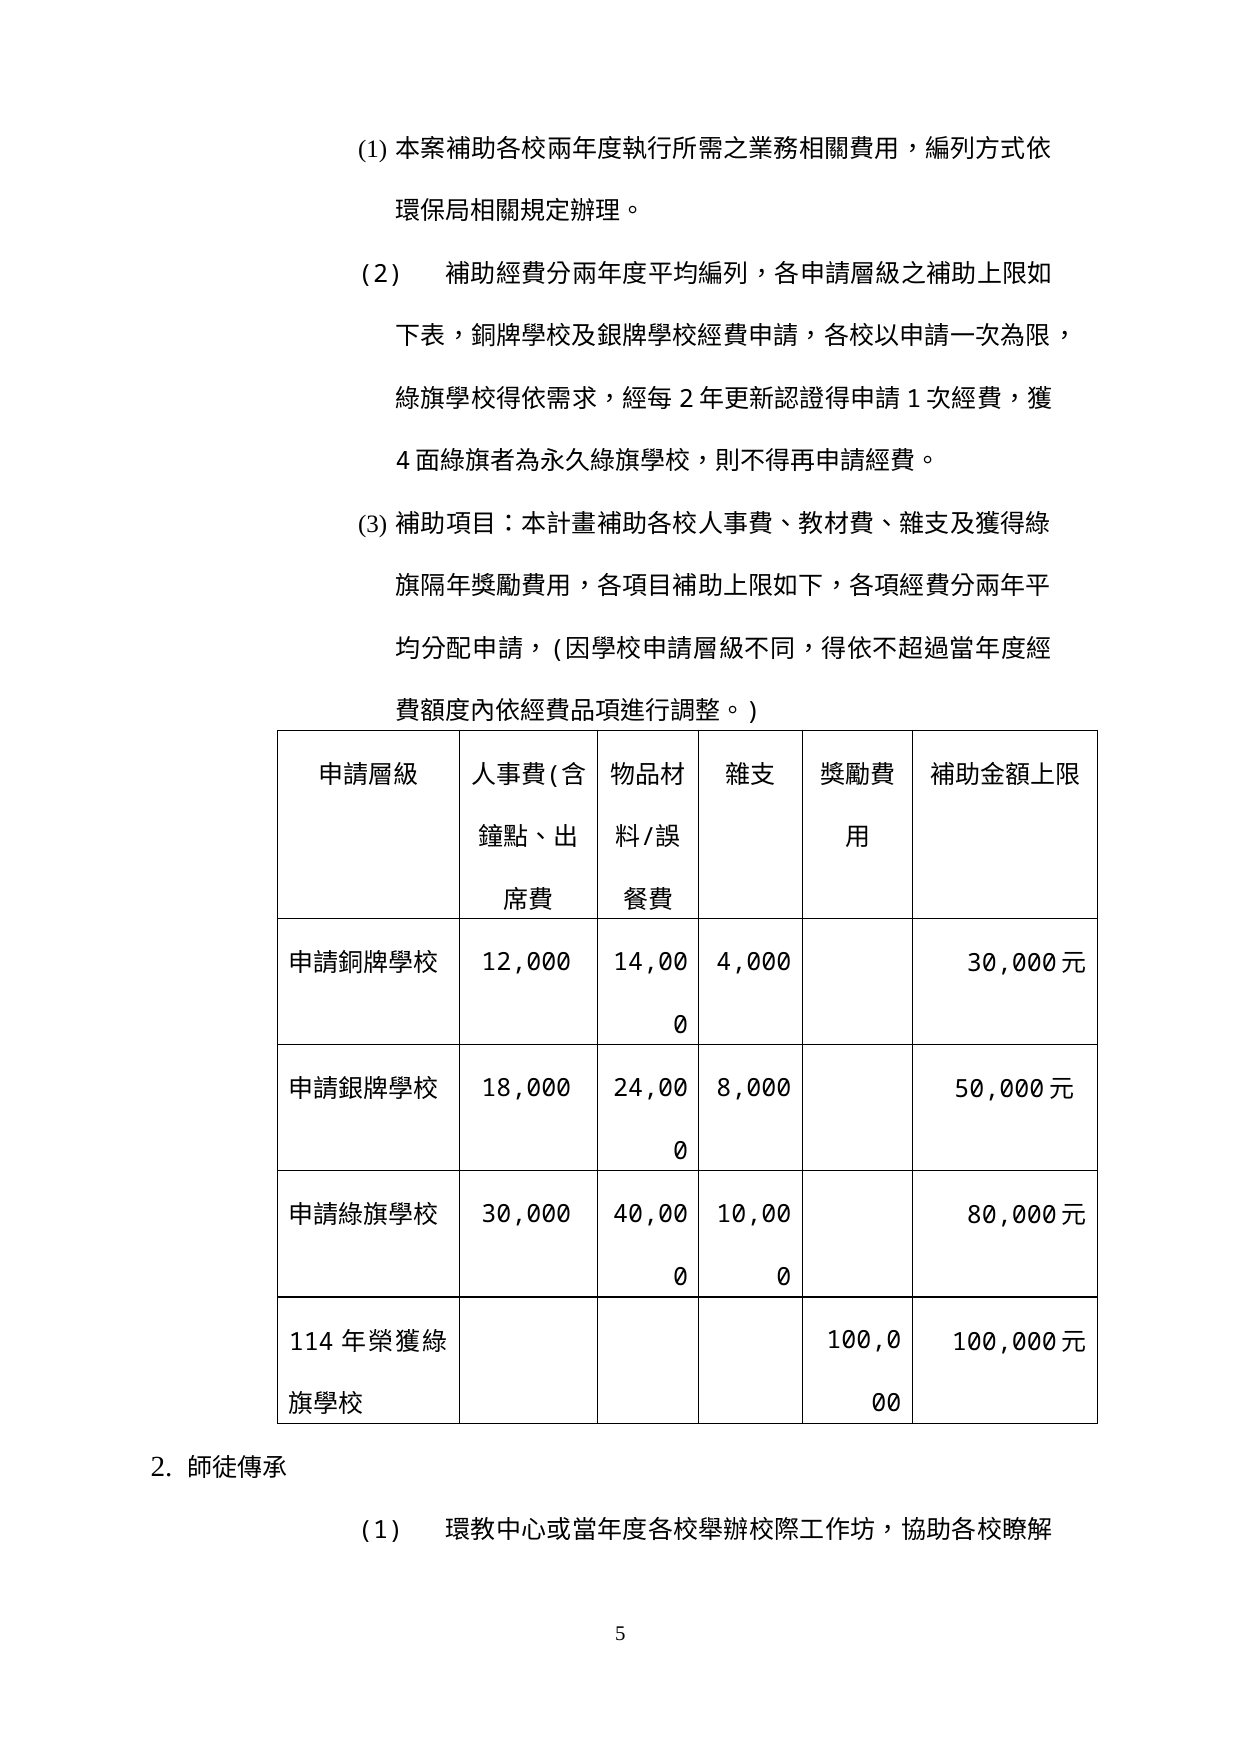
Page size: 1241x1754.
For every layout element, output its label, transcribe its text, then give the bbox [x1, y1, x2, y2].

table_cell 申請綠旗學校 [278, 1171, 459, 1296]
table_header 雜支 [699, 731, 802, 918]
table_cell 100,000 [803, 1298, 912, 1422]
table_cell 24,000 [598, 1045, 698, 1170]
table_header 申請層級 [278, 731, 459, 918]
table_cell [803, 1045, 912, 1170]
table_cell 14,000 [598, 919, 698, 1044]
table_cell 18,000 [460, 1045, 597, 1170]
table_cell [460, 1298, 597, 1422]
table_cell [803, 919, 912, 1044]
table_cell 30,000 [460, 1171, 597, 1296]
table_cell 80,000元 [913, 1171, 1097, 1296]
table_header 人事費(含鐘點、出席費 [460, 731, 597, 918]
table_cell 4,000 [699, 919, 802, 1044]
table_cell 申請銅牌學校 [278, 919, 459, 1044]
table_header 物品材料/誤餐費 [598, 731, 698, 918]
table_cell [699, 1298, 802, 1422]
table_cell 100,000元 [913, 1298, 1097, 1422]
table_cell 申請銀牌學校 [278, 1045, 459, 1170]
table_header 補助金額上限 [913, 731, 1097, 918]
list 補助經費分兩年度平均編列，各申請層級之補助上限如下表，銅牌學校及銀牌學校經費申請，各校以申請一次為限，綠旗學校得依需求，經每2年更新認證得申請1次經費，獲4面綠旗者為永久綠旗學校，則不得再申請經費。 [358, 230, 1053, 480]
table_cell 114年榮獲綠旗學校 [278, 1298, 459, 1422]
table_cell 50,000元 [913, 1045, 1097, 1170]
table_header 獎勵費用 [803, 731, 912, 918]
table_cell 10,000 [699, 1171, 802, 1296]
table_cell [598, 1298, 698, 1422]
list 本案補助各校兩年度執行所需之業務相關費用，編列方式依環保局相關規定辦理。 [358, 105, 1053, 230]
table_cell 8,000 [699, 1045, 802, 1170]
table_cell 30,000元 [913, 919, 1097, 1044]
table_cell 40,000 [598, 1171, 698, 1296]
table_cell [803, 1171, 912, 1296]
list 環教中心或當年度各校舉辦校際工作坊，協助各校瞭解 [358, 1486, 1053, 1548]
list 師徒傳承 [150, 1423, 1053, 1486]
table_cell 12,000 [460, 919, 597, 1044]
list 補助項目：本計畫補助各校人事費、教材費、雜支及獲得綠旗隔年獎勵費用，各項目補助上限如下，各項經費分兩年平均分配申請，(因學校申請層級不同，得依不超過當年度經費額度內依經費品項進行調整。) [358, 480, 1053, 730]
